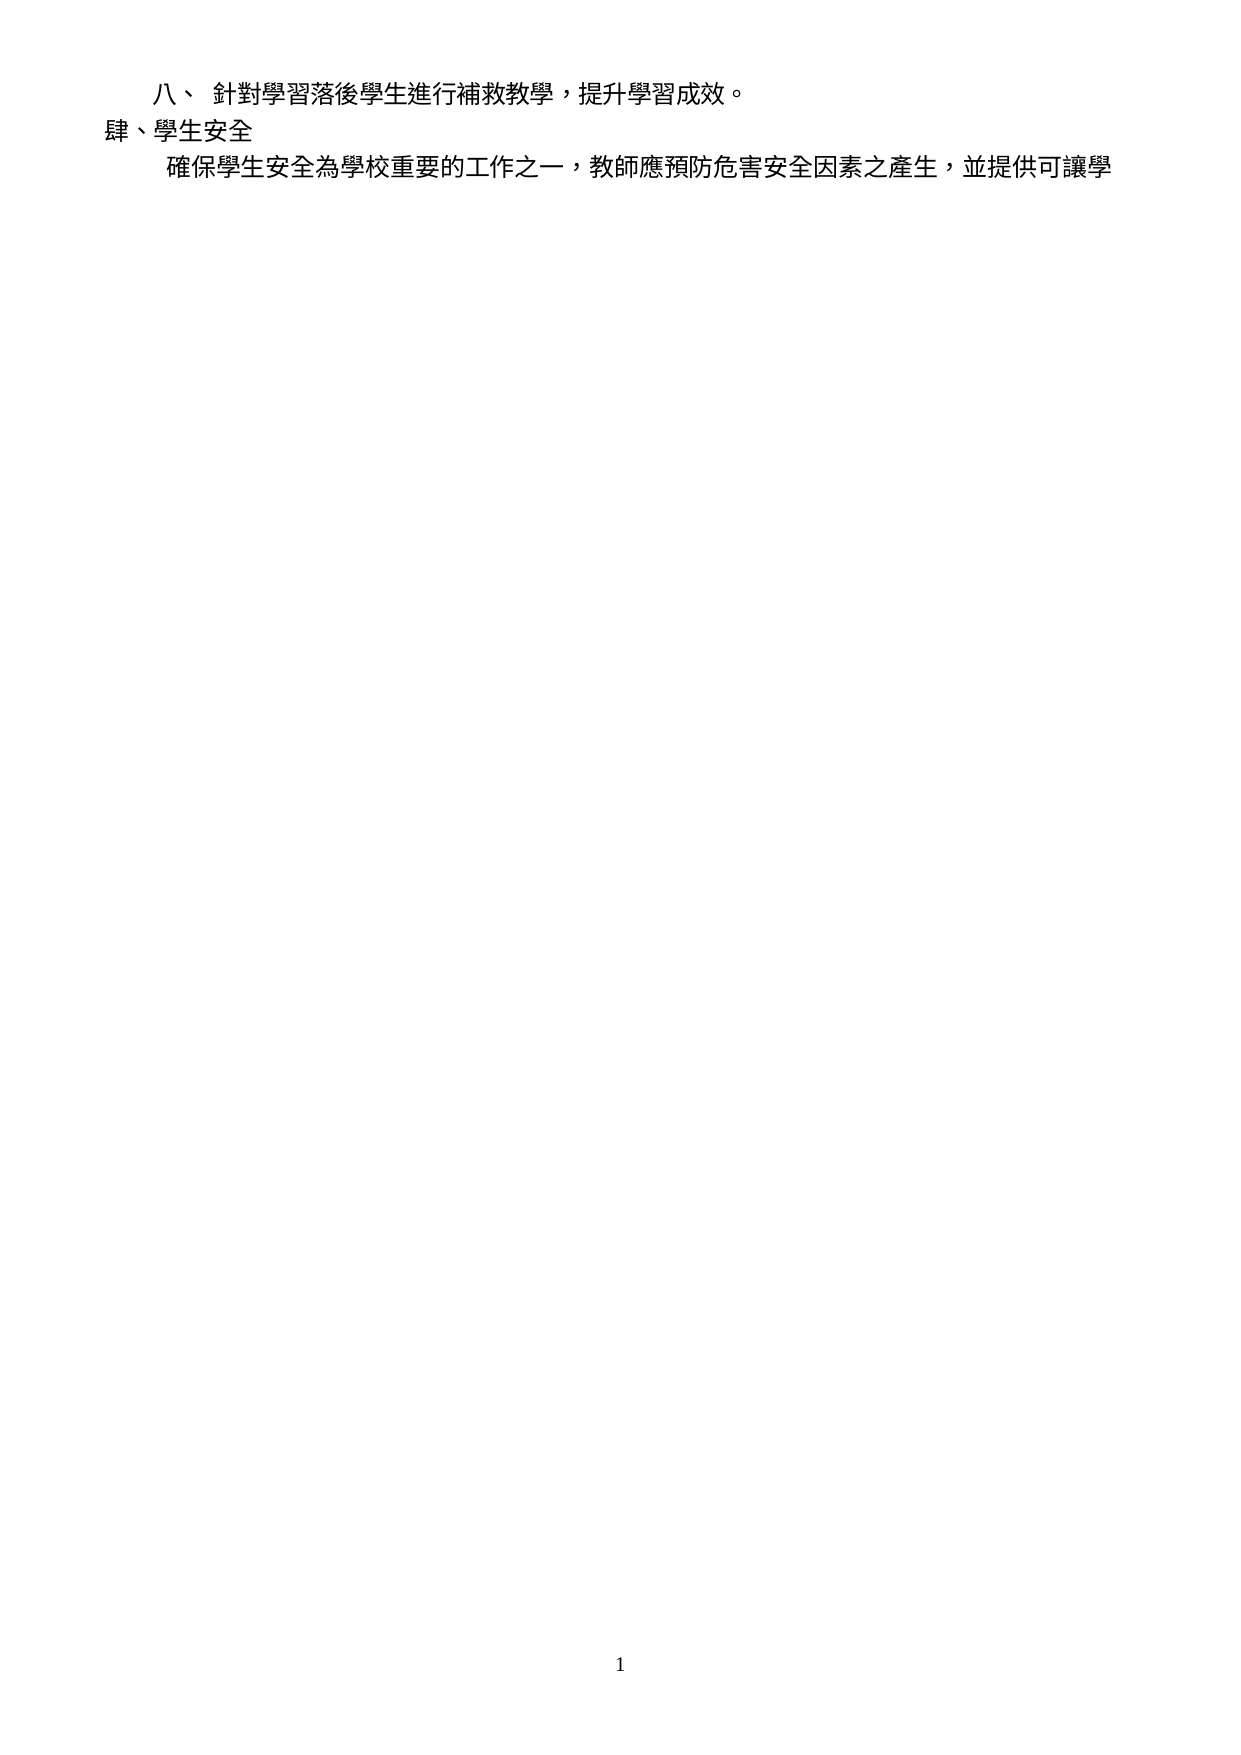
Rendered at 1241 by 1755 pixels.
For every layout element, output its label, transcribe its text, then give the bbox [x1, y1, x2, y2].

text 確保學生安全為學校重要的工作之一，教師應預防危害安全因素之產生，並提供可讓學 [166, 147, 1159, 184]
text 八、 針對學習落後學生進行補救教學，提升學習成效。肆、學生安全 [104, 75, 779, 147]
